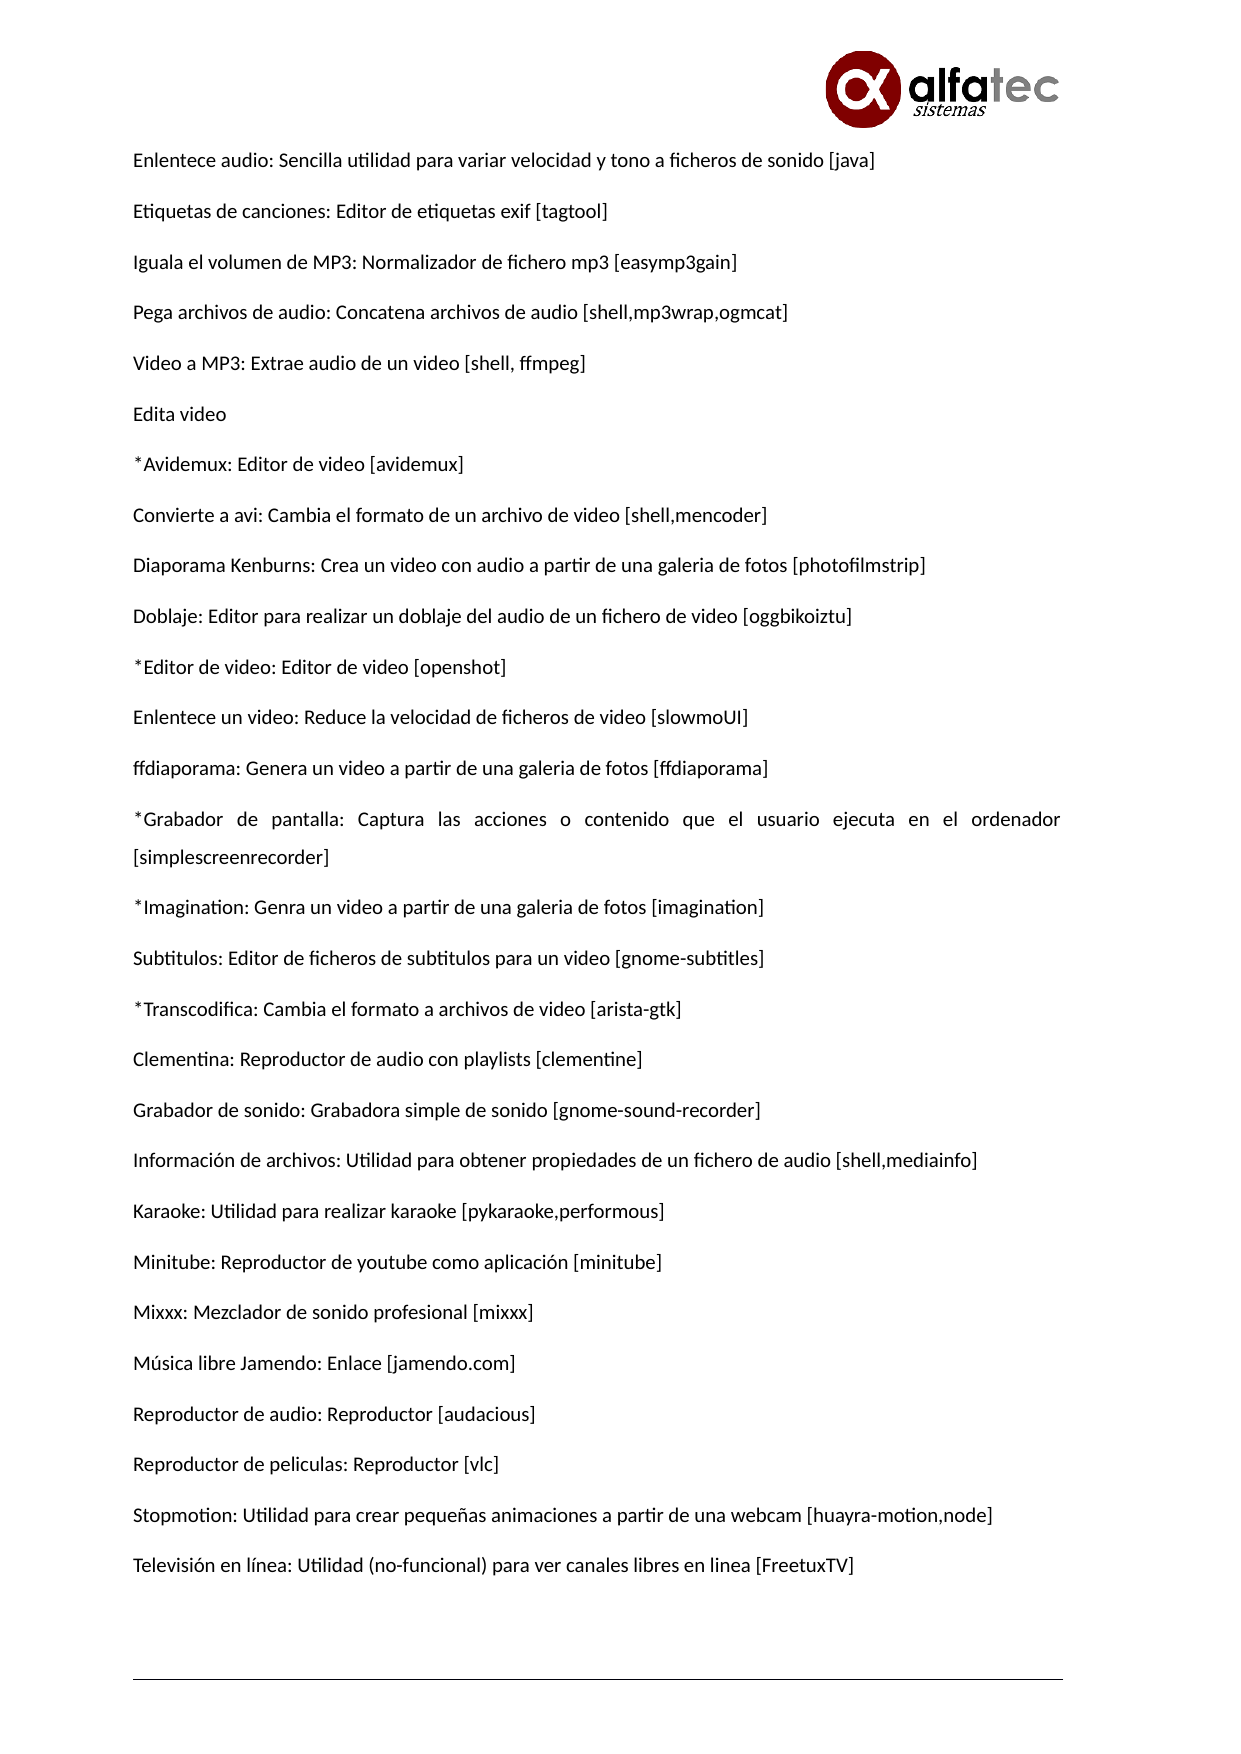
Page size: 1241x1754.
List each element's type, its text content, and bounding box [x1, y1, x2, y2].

text Doblaje: Editor para realizar un doblaje del audio de un fichero de video [oggbikoiztu] [133, 603, 1063, 629]
text Edita video [133, 401, 1063, 426]
text *Editor de video: Editor de video [openshot] [133, 654, 1063, 679]
text Stopmotion: Utilidad para crear pequeñas animaciones a partir de una webcam [huayra-motion,node] [133, 1502, 1063, 1527]
text Pega archivos de audio: Concatena archivos de audio [shell,mp3wrap,ogmcat] [133, 299, 1063, 325]
text Subtitulos: Editor de ficheros de subtitulos para un video [gnome-subtitles] [133, 945, 1063, 971]
text Enlentece audio: Sencilla utilidad para variar velocidad y tono a ficheros de sonido [java] [133, 148, 1063, 173]
text Reproductor de audio: Reproductor [audacious] [133, 1401, 1063, 1426]
text *Imagination: Genra un video a partir de una galeria de fotos [imagination] [133, 894, 1063, 920]
text Enlentece un video: Reduce la velocidad de ficheros de video [slowmoUI] [133, 704, 1063, 730]
text Reproductor de peliculas: Reproductor [vlc] [133, 1451, 1063, 1477]
picture [825, 51, 1061, 128]
text Clementina: Reproductor de audio con playlists [clementine] [133, 1046, 1063, 1072]
text Minitube: Reproductor de youtube como aplicación [minitube] [133, 1249, 1063, 1274]
text ffdiaporama: Genera un video a partir de una galeria de fotos [ffdiaporama] [133, 755, 1063, 781]
text *Transcodifica: Cambia el formato a archivos de video [arista-gtk] [133, 996, 1063, 1021]
text Convierte a avi: Cambia el formato de un archivo de video [shell,mencoder] [133, 502, 1063, 527]
text Karaoke: Utilidad para realizar karaoke [pykaraoke,performous] [133, 1198, 1063, 1224]
text Grabador de sonido: Grabadora simple de sonido [gnome-sound-recorder] [133, 1097, 1063, 1122]
text Información de archivos: Utilidad para obtener propiedades de un fichero de audio [shell,mediainfo] [133, 1148, 1063, 1173]
text *Grabador de pantalla: Captura las acciones o contenido que el usuario ejecuta en el ordenador [simplescreenrecorder] [133, 806, 1063, 869]
text Etiquetas de canciones: Editor de etiquetas exif [tagtool] [133, 198, 1063, 224]
text Diaporama Kenburns: Crea un video con audio a partir de una galeria de fotos [photofilmstrip] [133, 553, 1063, 578]
text Mixxx: Mezclador de sonido profesional [mixxx] [133, 1299, 1063, 1325]
text Televisión en línea: Utilidad (no-funcional) para ver canales libres en linea [FreetuxTV] [133, 1553, 1063, 1578]
text Video a MP3: Extrae audio de un video [shell, ffmpeg] [133, 350, 1063, 376]
text Música libre Jamendo: Enlace [jamendo.com] [133, 1350, 1063, 1376]
text *Avidemux: Editor de video [avidemux] [133, 451, 1063, 477]
text Iguala el volumen de MP3: Normalizador de fichero mp3 [easymp3gain] [133, 249, 1063, 274]
